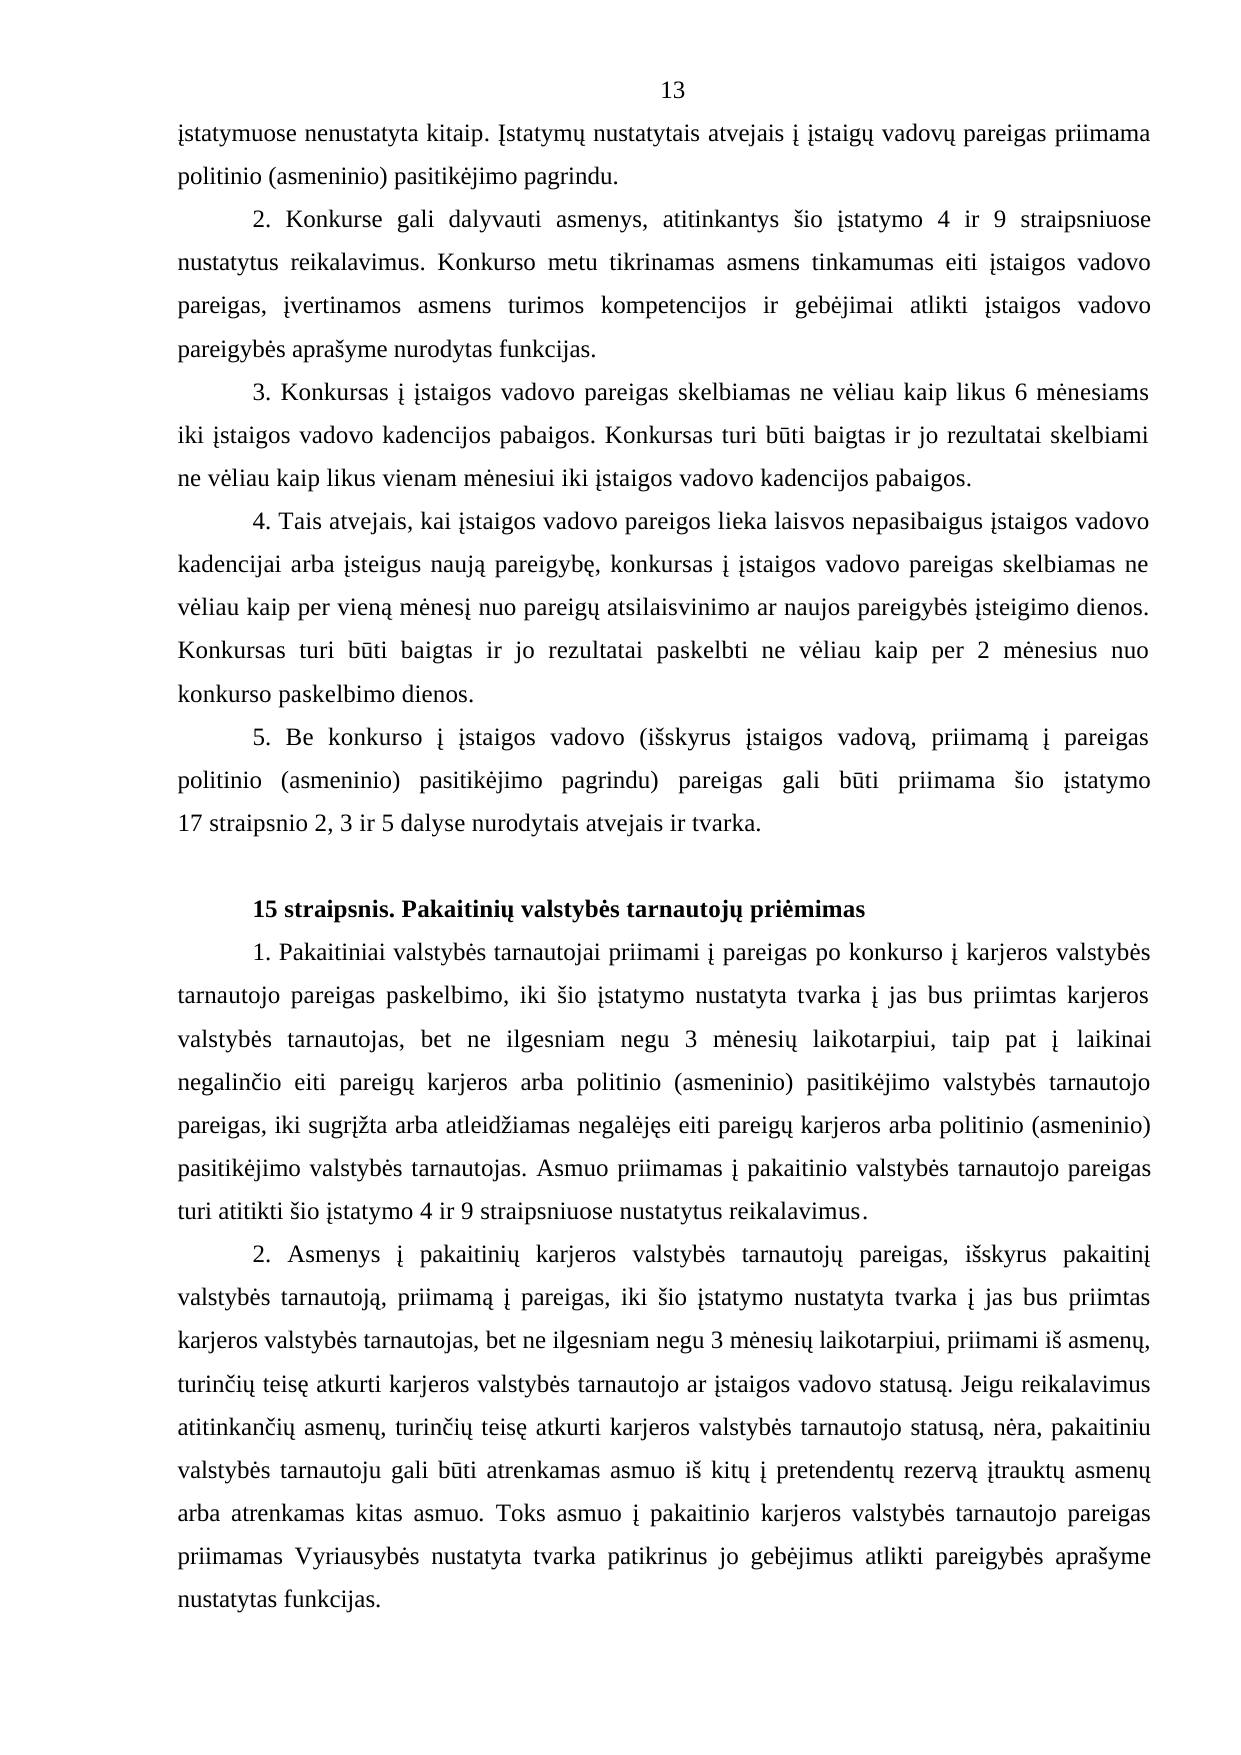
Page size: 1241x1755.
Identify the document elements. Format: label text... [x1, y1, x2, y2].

text 3. Konkursas į įstaigos vadovo pareigas skelbiamas ne vėliau kaip likus 6 mėnesiams iki įstaigos vadovo kadencijos pabaigos. Konkursas turi būti baigtas ir jo rezultatai skelbiami ne vėliau kaip likus vienam mėnesiui iki įstaigos vadovo kadencijos pabaigos. [177, 377, 1152, 492]
text įstatymuose nenustatyta kitaip. Įstatymų nustatytais atvejais į įstaigų vadovų pareigas priimama politinio (asmeninio) pasitikėjimo pagrindu. [177, 118, 1152, 190]
text 1. Pakaitiniai valstybės tarnautojai priimami į pareigas po konkurso į karjeros valstybės tarnautojo pareigas paskelbimo, iki šio įstatymo nustatyta tvarka į jas bus priimtas karjeros valstybės tarnautojas, bet ne ilgesniam negu 3 mėnesių laikotarpiui, taip pat į laikinai negalinčio eiti pareigų karjeros arba politinio (asmeninio) pasitikėjimo valstybės tarnautojo pareigas, iki sugrįžta arba atleidžiamas negalėjęs eiti pareigų karjeros arba politinio (asmeninio) pasitikėjimo valstybės tarnautojas. Asmuo priimamas į pakaitinio valstybės tarnautojo pareigas turi atitikti šio įstatymo 4 ir 9 straipsniuose nustatytus reikalavimus. [177, 937, 1152, 1225]
text 2. Konkurse gali dalyvauti asmenys, atitinkantys šio įstatymo 4 ir 9 straipsniuose nustatytus reikalavimus. Konkurso metu tikrinamas asmens tinkamumas eiti įstaigos vadovo pareigas, įvertinamos asmens turimos kompetencijos ir gebėjimai atlikti įstaigos vadovo pareigybės aprašyme nurodytas funkcijas. [177, 204, 1152, 362]
text 5. Be konkurso į įstaigos vadovo (išskyrus įstaigos vadovą, priimamą į pareigas politinio (asmeninio) pasitikėjimo pagrindu) pareigas gali būti priimama šio įstatymo 17 straipsnio 2, 3 ir 5 dalyse nurodytais atvejais ir tvarka. [177, 722, 1152, 837]
text 2. Asmenys į pakaitinių karjeros valstybės tarnautojų pareigas, išskyrus pakaitinį valstybės tarnautoją, priimamą į pareigas, iki šio įstatymo nustatyta tvarka į jas bus priimtas karjeros valstybės tarnautojas, bet ne ilgesniam negu 3 mėnesių laikotarpiui, priimami iš asmenų, turinčių teisę atkurti karjeros valstybės tarnautojo ar įstaigos vadovo statusą. Jeigu reikalavimus atitinkančių asmenų, turinčių teisę atkurti karjeros valstybės tarnautojo statusą, nėra, pakaitiniu valstybės tarnautoju gali būti atrenkamas asmuo iš kitų į pretendentų rezervą įtrauktų asmenų arba atrenkamas kitas asmuo. Toks asmuo į pakaitinio karjeros valstybės tarnautojo pareigas priimamas Vyriausybės nustatyta tvarka patikrinus jo gebėjimus atlikti pareigybės aprašyme nustatytas funkcijas. [177, 1239, 1152, 1613]
text 15 straipsnis. Pakaitinių valstybės tarnautojų priėmimas [177, 894, 1152, 923]
text 4. Tais atvejais, kai įstaigos vadovo pareigos lieka laisvos nepasibaigus įstaigos vadovo kadencijai arba įsteigus naują pareigybę, konkursas į įstaigos vadovo pareigas skelbiamas ne vėliau kaip per vieną mėnesį nuo pareigų atsilaisvinimo ar naujos pareigybės įsteigimo dienos. Konkursas turi būti baigtas ir jo rezultatai paskelbti ne vėliau kaip per 2 mėnesius nuo konkurso paskelbimo dienos. [177, 506, 1152, 707]
